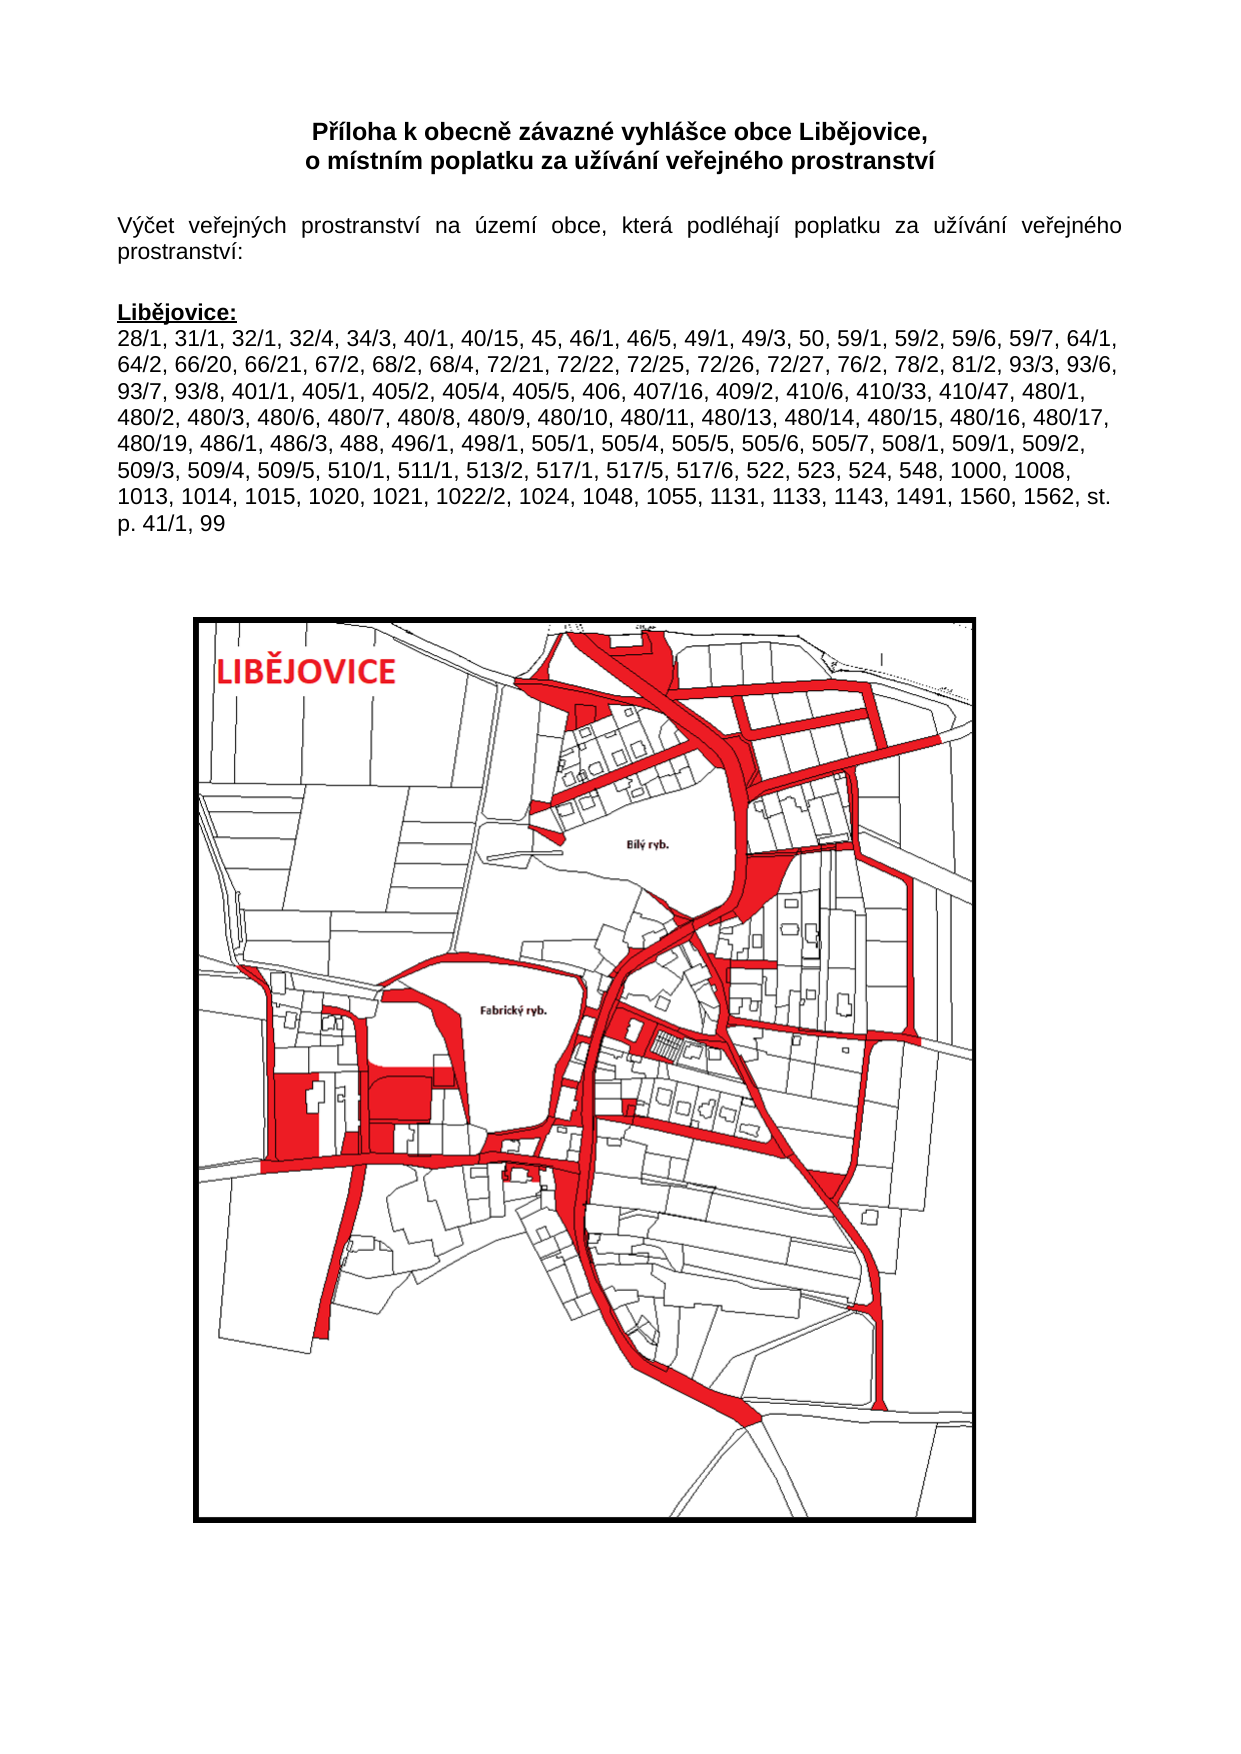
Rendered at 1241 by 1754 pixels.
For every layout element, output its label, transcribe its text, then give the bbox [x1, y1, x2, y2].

text Příloha k obecně závazné vyhlášce obce Libějovice, [117, 117, 1123, 146]
text o místním poplatku za užívání veřejného prostranství [117, 146, 1123, 174]
text Libějovice: [117, 299, 1123, 325]
text Výčet veřejných prostranství na území obce, která podléhají poplatku za užívání veřejného prostranství: [117, 212, 1123, 264]
text 28/1, 31/1, 32/1, 32/4, 34/3, 40/1, 40/15, 45, 46/1, 46/5, 49/1, 49/3, 50, 59/1, 59/2, 59/6, 59/7, 64/1, 64/2, 66/20, 66/21, 67/2, 68/2, 68/4, 72/21, 72/22, 72/25, 72/26, 72/27, 76/2, 78/2, 81/2, 93/3, 93/6, 93/7, 93/8, 401/1, 405/1, 405/2, 405/4, 405/5, 406, 407/16, 409/2, 410/6, 410/33, 410/47, 480/1, 480/2, 480/3, 480/6, 480/7, 480/8, 480/9, 480/10, 480/11, 480/13, 480/14, 480/15, 480/16, 480/17, 480/19, 486/1, 486/3, 488, 496/1, 498/1, 505/1, 505/4, 505/5, 505/6, 505/7, 508/1, 509/1, 509/2, 509/3, 509/4, 509/5, 510/1, 511/1, 513/2, 517/1, 517/5, 517/6, 522, 523, 524, 548, 1000, 1008, 1013, 1014, 1015, 1020, 1021, 1022/2, 1024, 1048, 1055, 1131, 1133, 1143, 1491, 1560, 1562, st. p. 41/1, 99 [117, 325, 1123, 536]
picture [293, 734, 990, 1536]
